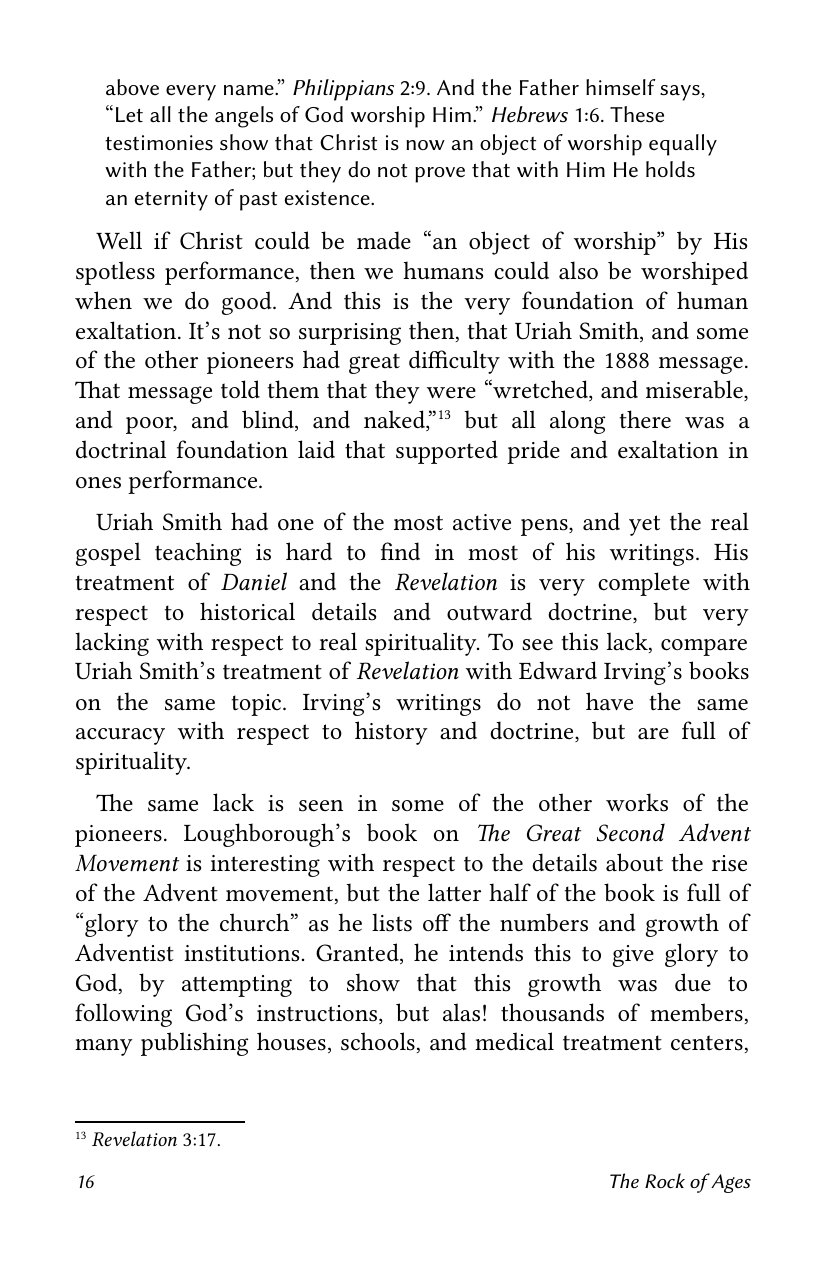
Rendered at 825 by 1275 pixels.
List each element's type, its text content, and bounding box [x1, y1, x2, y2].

text The same lack is seen in some of the other works of the pioneers. Loughborough’s book on The Great Second Advent Movement is interesting with respect to the details about the rise of the Advent movement, but the latter half of the book is full of “glory to the church” as he lists off the numbers and growth of Adventist institutions. Granted, he intends this to give glory to God, by attempting to show that this growth was due to following God’s instructions, but alas! thousands of members, many publishing houses, schools, and medical treatment centers, [75, 789, 750, 1057]
text above every name.” Philippians 2:9. And the Father himself says, “Let all the angels of God worship Him.” Hebrews 1:6. These testimonies show that Christ is now an object of worship equally with the Father; but they do not prove that with Him He holds an eternity of past existence. [105, 75, 720, 211]
text Well if Christ could be made “an object of worship” by His spotless performance, then we humans could also be worshiped when we do good. And this is the very foundation of human exaltation. It’s not so surprising then, that Uriah Smith, and some of the other pioneers had great difficulty with the 1888 message. That message told them that they were “wretched, and miserable, and poor, and blind, and naked,” but all along there was a doctrinal foundation laid that supported pride and exaltation in ones performance. [75, 227, 750, 495]
text Uriah Smith had one of the most active pens, and yet the real gospel teaching is hard to find in most of his writings. His treatment of Daniel and the Revelation is very complete with respect to historical details and outward doctrine, but very lacking with respect to real spirituality. To see this lack, compare Uriah Smith’s treatment of Revelation with Edward Irving’s books on the same topic. Irving’s writings do not have the same accuracy with respect to history and doctrine, but are full of spirituality. [75, 508, 750, 776]
text Revelation 3:17. [75, 1128, 750, 1152]
